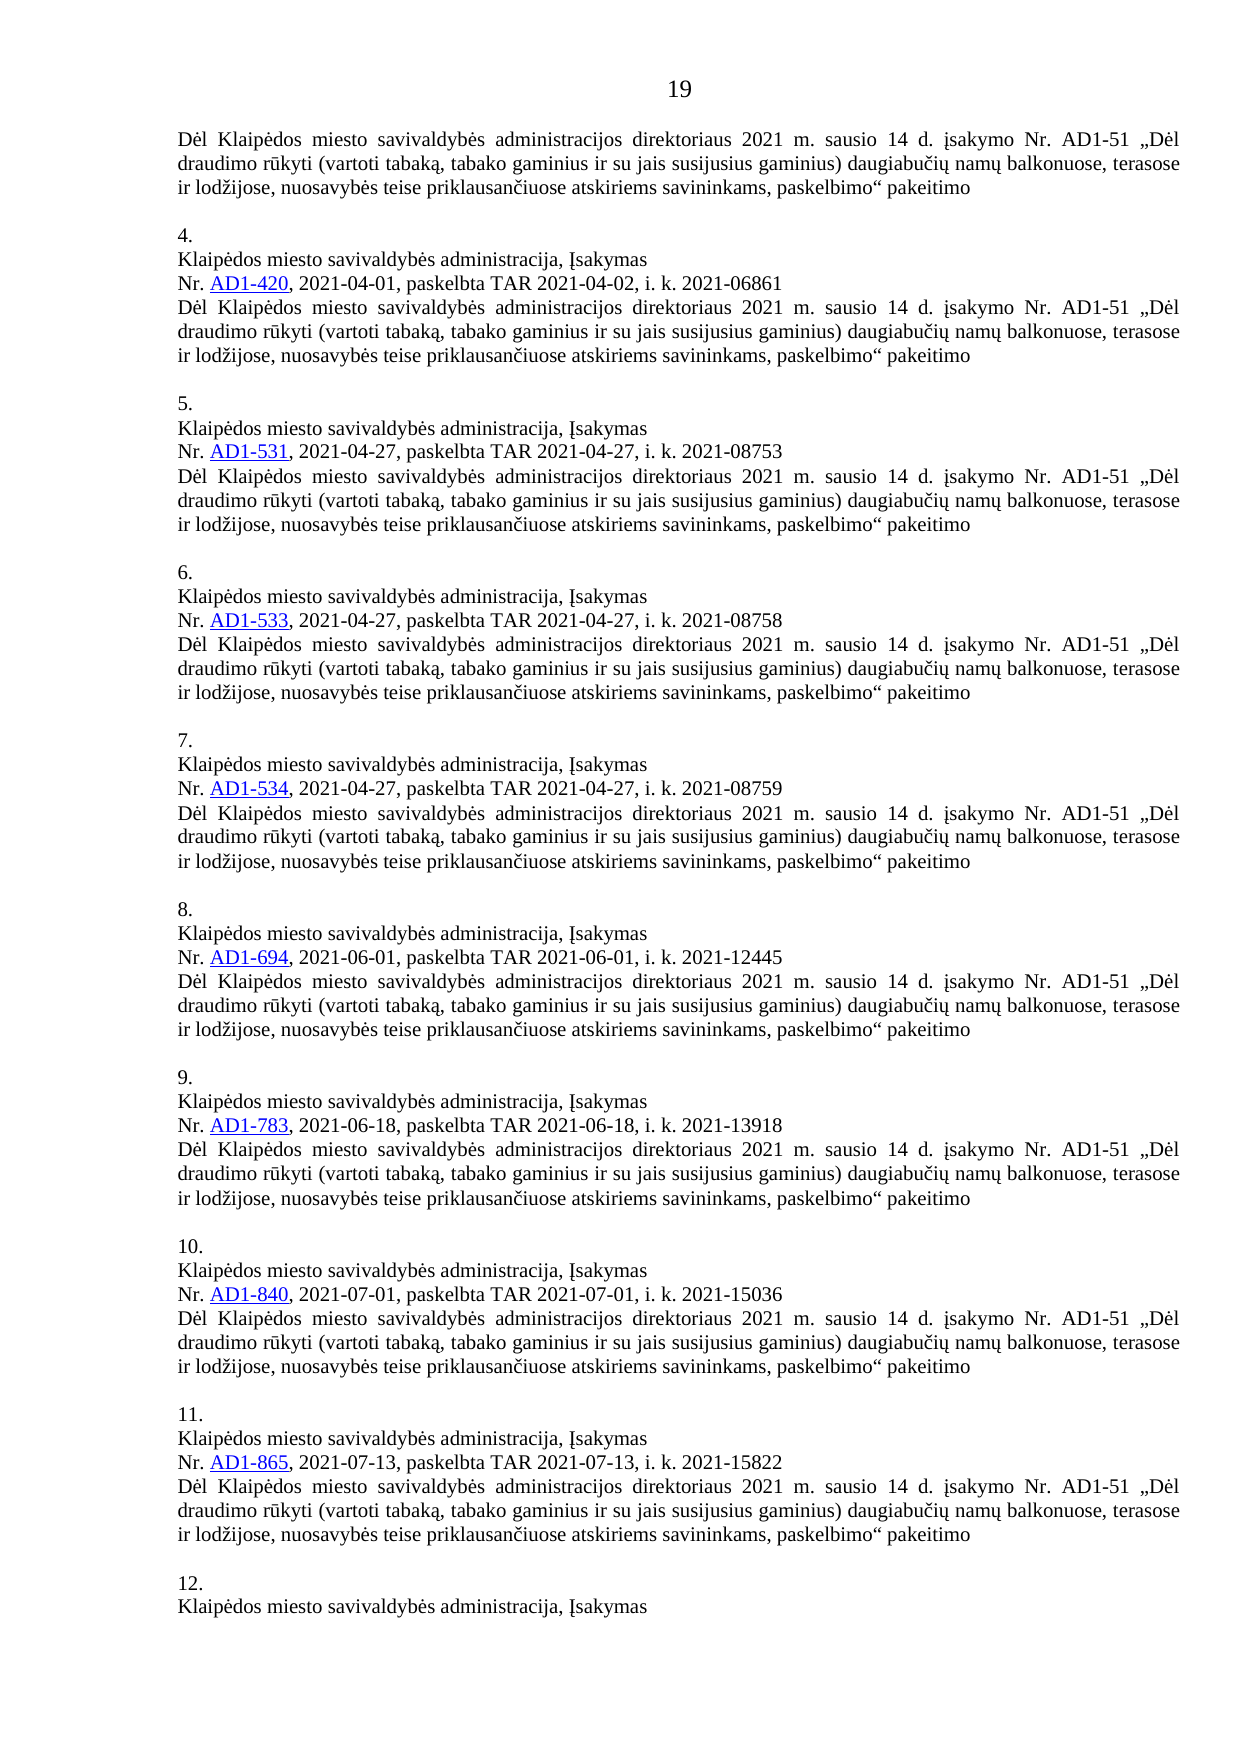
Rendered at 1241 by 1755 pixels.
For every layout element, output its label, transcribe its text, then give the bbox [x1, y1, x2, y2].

text Nr. AD1-783, 2021-06-18, paskelbta TAR 2021-06-18, i. k. 2021-13918 [177, 1113, 1181, 1137]
text Klaipėdos miesto savivaldybės administracija, Įsakymas [177, 1426, 1181, 1450]
text Klaipėdos miesto savivaldybės administracija, Įsakymas [177, 921, 1181, 945]
text Nr. AD1-865, 2021-07-13, paskelbta TAR 2021-07-13, i. k. 2021-15822 [177, 1450, 1181, 1474]
text Klaipėdos miesto savivaldybės administracija, Įsakymas [177, 247, 1181, 271]
text Klaipėdos miesto savivaldybės administracija, Įsakymas [177, 1089, 1181, 1113]
text Dėl Klaipėdos miesto savivaldybės administracijos direktoriaus 2021 m. sausio 14 d. įsakymo Nr. AD1-51 „Dėl draudimo rūkyti (vartoti tabaką, tabako gaminius ir su jais susijusius gaminius) daugiabučių namų balkonuose, terasose ir lodžijose, nuosavybės teise priklausančiuose atskiriems savininkams, paskelbimo“ pakeitimo [177, 969, 1181, 1041]
text Nr. AD1-531, 2021-04-27, paskelbta TAR 2021-04-27, i. k. 2021-08753 [177, 439, 1181, 463]
text Dėl Klaipėdos miesto savivaldybės administracijos direktoriaus 2021 m. sausio 14 d. įsakymo Nr. AD1-51 „Dėl draudimo rūkyti (vartoti tabaką, tabako gaminius ir su jais susijusius gaminius) daugiabučių namų balkonuose, terasose ir lodžijose, nuosavybės teise priklausančiuose atskiriems savininkams, paskelbimo“ pakeitimo [177, 800, 1181, 873]
text Nr. AD1-534, 2021-04-27, paskelbta TAR 2021-04-27, i. k. 2021-08759 [177, 776, 1181, 800]
text Nr. AD1-694, 2021-06-01, paskelbta TAR 2021-06-01, i. k. 2021-12445 [177, 945, 1181, 969]
text Klaipėdos miesto savivaldybės administracija, Įsakymas [177, 584, 1181, 608]
text 11. [177, 1402, 1181, 1426]
text Dėl Klaipėdos miesto savivaldybės administracijos direktoriaus 2021 m. sausio 14 d. įsakymo Nr. AD1-51 „Dėl draudimo rūkyti (vartoti tabaką, tabako gaminius ir su jais susijusius gaminius) daugiabučių namų balkonuose, terasose ir lodžijose, nuosavybės teise priklausančiuose atskiriems savininkams, paskelbimo“ pakeitimo [177, 1306, 1181, 1378]
text 6. [177, 560, 1181, 584]
text 5. [177, 391, 1181, 415]
text Dėl Klaipėdos miesto savivaldybės administracijos direktoriaus 2021 m. sausio 14 d. įsakymo Nr. AD1-51 „Dėl draudimo rūkyti (vartoti tabaką, tabako gaminius ir su jais susijusius gaminius) daugiabučių namų balkonuose, terasose ir lodžijose, nuosavybės teise priklausančiuose atskiriems savininkams, paskelbimo“ pakeitimo [177, 127, 1181, 199]
text Dėl Klaipėdos miesto savivaldybės administracijos direktoriaus 2021 m. sausio 14 d. įsakymo Nr. AD1-51 „Dėl draudimo rūkyti (vartoti tabaką, tabako gaminius ir su jais susijusius gaminius) daugiabučių namų balkonuose, terasose ir lodžijose, nuosavybės teise priklausančiuose atskiriems savininkams, paskelbimo“ pakeitimo [177, 295, 1181, 367]
text Dėl Klaipėdos miesto savivaldybės administracijos direktoriaus 2021 m. sausio 14 d. įsakymo Nr. AD1-51 „Dėl draudimo rūkyti (vartoti tabaką, tabako gaminius ir su jais susijusius gaminius) daugiabučių namų balkonuose, terasose ir lodžijose, nuosavybės teise priklausančiuose atskiriems savininkams, paskelbimo“ pakeitimo [177, 463, 1181, 536]
text 7. [177, 728, 1181, 752]
text 12. [177, 1570, 1181, 1594]
text Klaipėdos miesto savivaldybės administracija, Įsakymas [177, 1258, 1181, 1282]
text Dėl Klaipėdos miesto savivaldybės administracijos direktoriaus 2021 m. sausio 14 d. įsakymo Nr. AD1-51 „Dėl draudimo rūkyti (vartoti tabaką, tabako gaminius ir su jais susijusius gaminius) daugiabučių namų balkonuose, terasose ir lodžijose, nuosavybės teise priklausančiuose atskiriems savininkams, paskelbimo“ pakeitimo [177, 632, 1181, 704]
text Klaipėdos miesto savivaldybės administracija, Įsakymas [177, 752, 1181, 776]
text Klaipėdos miesto savivaldybės administracija, Įsakymas [177, 1594, 1181, 1618]
text Klaipėdos miesto savivaldybės administracija, Įsakymas [177, 415, 1181, 439]
text Nr. AD1-420, 2021-04-01, paskelbta TAR 2021-04-02, i. k. 2021-06861 [177, 271, 1181, 295]
text 8. [177, 897, 1181, 921]
text Nr. AD1-533, 2021-04-27, paskelbta TAR 2021-04-27, i. k. 2021-08758 [177, 608, 1181, 632]
text 10. [177, 1233, 1181, 1258]
text 9. [177, 1065, 1181, 1089]
text 4. [177, 223, 1181, 247]
text Nr. AD1-840, 2021-07-01, paskelbta TAR 2021-07-01, i. k. 2021-15036 [177, 1282, 1181, 1306]
text Dėl Klaipėdos miesto savivaldybės administracijos direktoriaus 2021 m. sausio 14 d. įsakymo Nr. AD1-51 „Dėl draudimo rūkyti (vartoti tabaką, tabako gaminius ir su jais susijusius gaminius) daugiabučių namų balkonuose, terasose ir lodžijose, nuosavybės teise priklausančiuose atskiriems savininkams, paskelbimo“ pakeitimo [177, 1474, 1181, 1546]
text Dėl Klaipėdos miesto savivaldybės administracijos direktoriaus 2021 m. sausio 14 d. įsakymo Nr. AD1-51 „Dėl draudimo rūkyti (vartoti tabaką, tabako gaminius ir su jais susijusius gaminius) daugiabučių namų balkonuose, terasose ir lodžijose, nuosavybės teise priklausančiuose atskiriems savininkams, paskelbimo“ pakeitimo [177, 1137, 1181, 1209]
